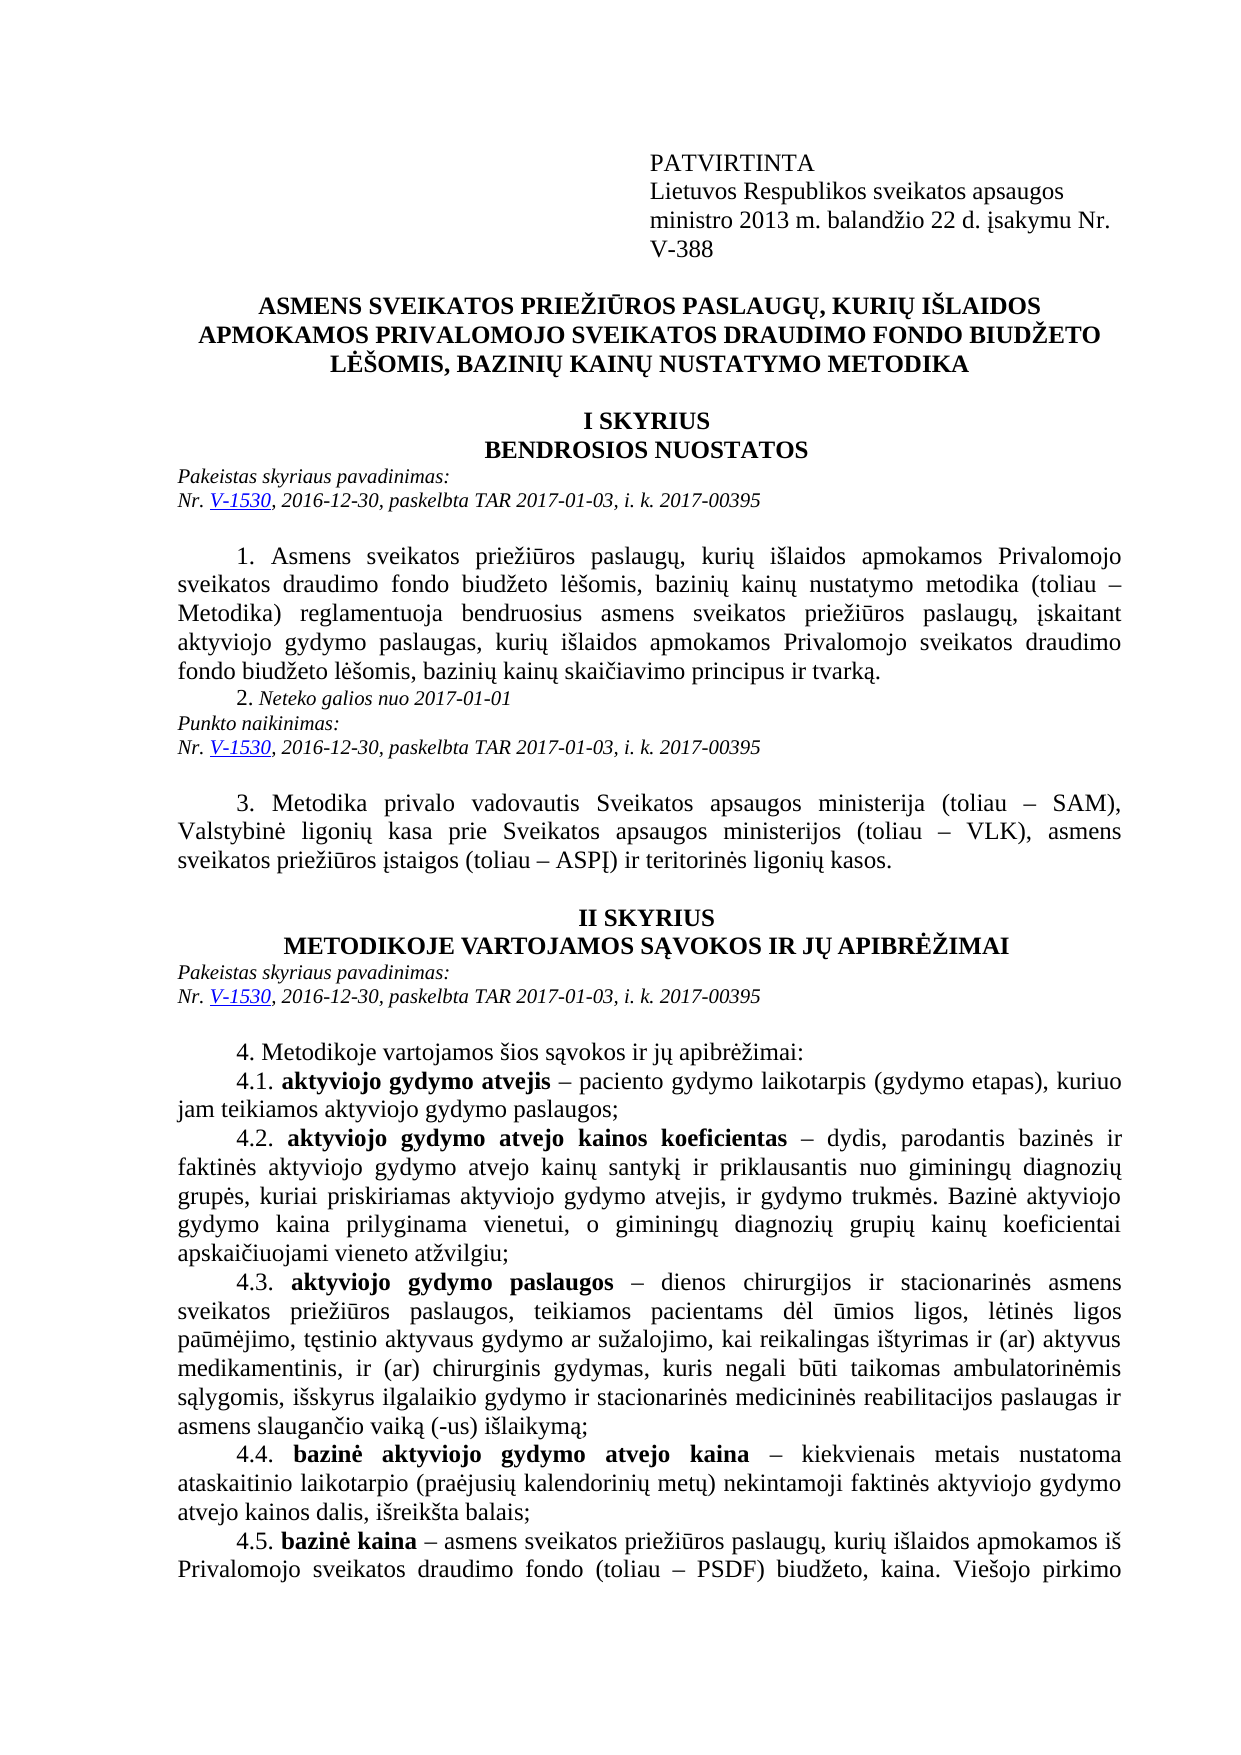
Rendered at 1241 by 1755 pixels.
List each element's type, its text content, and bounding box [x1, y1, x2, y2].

text 4.2. aktyviojo gydymo atvejo kainos koeficientas – dydis, parodantis bazinės ir faktinės aktyviojo gydymo atvejo kainų santykį ir priklausantis nuo giminingų diagnozių grupės, kuriai priskiriamas aktyviojo gydymo atvejis, ir gydymo trukmės. Bazinė aktyviojo gydymo kaina prilyginama vienetui, o giminingų diagnozių grupių kainų koeficientai apskaičiuojami vieneto atžvilgiu; [177, 1123, 1122, 1267]
text Nr. V-1530, 2016-12-30, paskelbta TAR 2017-01-03, i. k. 2017-00395 [177, 488, 1122, 512]
text 4.4. bazinė aktyviojo gydymo atvejo kaina – kiekvienais metais nustatoma ataskaitinio laikotarpio (praėjusių kalendorinių metų) nekintamoji faktinės aktyviojo gydymo atvejo kainos dalis, išreikšta balais; [177, 1439, 1122, 1526]
text 4. Metodikoje vartojamos šios sąvokos ir jų apibrėžimai: [177, 1037, 1122, 1066]
text 4.5. bazinė kaina – asmens sveikatos priežiūros paslaugų, kurių išlaidos apmokamos iš Privalomojo sveikatos draudimo fondo (toliau – PSDF) biudžeto, kaina. Viešojo pirkimo [177, 1526, 1122, 1583]
text Punkto naikinimas: [177, 711, 1122, 735]
text Lietuvos Respublikos sveikatos apsaugos ministro 2013 m. balandžio 22 d. įsakymu Nr. V-388 [649, 176, 1122, 263]
text Nr. V-1530, 2016-12-30, paskelbta TAR 2017-01-03, i. k. 2017-00395 [177, 984, 1122, 1008]
text 4.3. aktyviojo gydymo paslaugos – dienos chirurgijos ir stacionarinės asmens sveikatos priežiūros paslaugos, teikiamos pacientams dėl ūmios ligos, lėtinės ligos paūmėjimo, tęstinio aktyvaus gydymo ar sužalojimo, kai reikalingas ištyrimas ir (ar) aktyvus medikamentinis, ir (ar) chirurginis gydymas, kuris negali būti taikomas ambulatorinėmis sąlygomis, išskyrus ilgalaikio gydymo ir stacionarinės medicininės reabilitacijos paslaugas ir asmens slaugančio vaiką (-us) išlaikymą; [177, 1267, 1122, 1439]
text ASMENS SVEIKATOS PRIEŽIŪROS PASLAUGŲ, KURIŲ IŠLAIDOS APMOKAMOS PRIVALOMOJO SVEIKATOS DRAUDIMO FONDO BIUDŽETO LĖŠOMIS, BAZINIŲ KAINŲ NUSTATYMO METODIKA [177, 291, 1122, 378]
text 1. Asmens sveikatos priežiūros paslaugų, kurių išlaidos apmokamos Privalomojo sveikatos draudimo fondo biudžeto lėšomis, bazinių kainų nustatymo metodika (toliau – Metodika) reglamentuoja bendruosius asmens sveikatos priežiūros paslaugų, įskaitant aktyviojo gydymo paslaugas, kurių išlaidos apmokamos Privalomojo sveikatos draudimo fondo biudžeto lėšomis, bazinių kainų skaičiavimo principus ir tvarką. [177, 541, 1122, 684]
text Pakeistas skyriaus pavadinimas: [177, 464, 1122, 488]
text 4.1. aktyviojo gydymo atvejis – paciento gydymo laikotarpis (gydymo etapas), kuriuo jam teikiamos aktyviojo gydymo paslaugos; [177, 1066, 1122, 1123]
text PATVIRTINTA [649, 148, 1122, 176]
text 2. Neteko galios nuo 2017-01-01 [177, 684, 1122, 711]
text Nr. V-1530, 2016-12-30, paskelbta TAR 2017-01-03, i. k. 2017-00395 [177, 735, 1122, 759]
text I SKYRIUS BENDROSIOS NUOSTATOS [177, 406, 1122, 464]
text Pakeistas skyriaus pavadinimas: [177, 960, 1122, 984]
text II SKYRIUS METODIKOJE VARTOJAMOS SĄVOKOS IR JŲ APIBRĖŽIMAI [177, 903, 1122, 960]
text 3. Metodika privalo vadovautis Sveikatos apsaugos ministerija (toliau – SAM), Valstybinė ligonių kasa prie Sveikatos apsaugos ministerijos (toliau – VLK), asmens sveikatos priežiūros įstaigos (toliau – ASPĮ) ir teritorinės ligonių kasos. [177, 788, 1122, 874]
